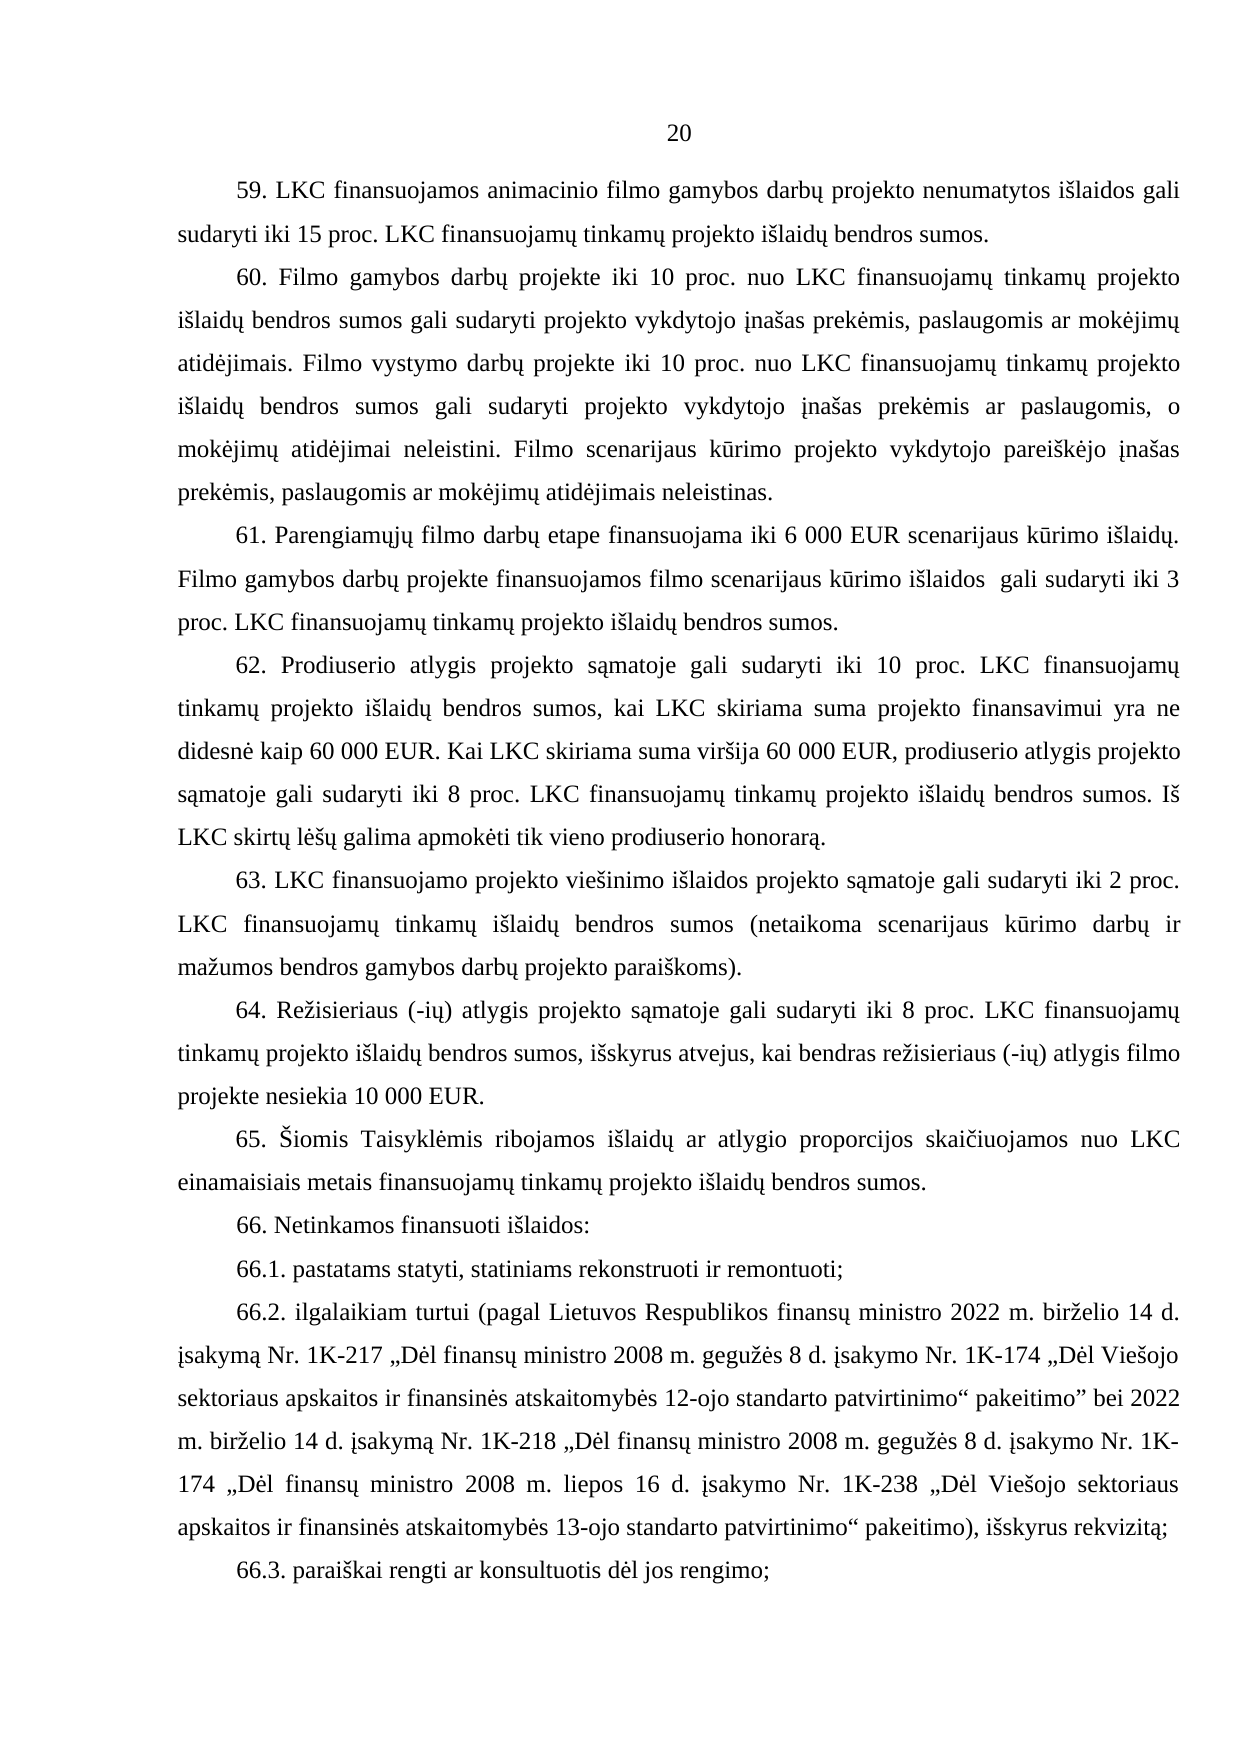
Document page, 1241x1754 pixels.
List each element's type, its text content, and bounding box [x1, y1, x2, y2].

text 63. LKC finansuojamo projekto viešinimo išlaidos projekto sąmatoje gali sudaryti iki 2 proc. LKC finansuojamų tinkamų išlaidų bendros sumos (netaikoma scenarijaus kūrimo darbų ir mažumos bendros gamybos darbų projekto paraiškoms). [177, 866, 1181, 981]
text 66.1. pastatams statyti, statiniams rekonstruoti ir remontuoti; [177, 1254, 1181, 1282]
text 65. Šiomis Taisyklėmis ribojamos išlaidų ar atlygio proporcijos skaičiuojamos nuo LKC einamaisiais metais finansuojamų tinkamų projekto išlaidų bendros sumos. [177, 1124, 1181, 1196]
text 66.3. paraiškai rengti ar konsultuotis dėl jos rengimo; [177, 1556, 1181, 1584]
text 64. Režisieriaus (-ių) atlygis projekto sąmatoje gali sudaryti iki 8 proc. LKC finansuojamų tinkamų projekto išlaidų bendros sumos, išskyrus atvejus, kai bendras režisieriaus (-ių) atlygis filmo projekte nesiekia 10 000 EUR. [177, 995, 1181, 1110]
text 66.2. ilgalaikiam turtui (pagal Lietuvos Respublikos finansų ministro 2022 m. birželio 14 d. įsakymą Nr. 1K-217 „Dėl finansų ministro 2008 m. gegužės 8 d. įsakymo Nr. 1K-174 „Dėl Viešojo sektoriaus apskaitos ir finansinės atskaitomybės 12-ojo standarto patvirtinimo“ pakeitimo” bei 2022 m. birželio 14 d. įsakymą Nr. 1K-218 „Dėl finansų ministro 2008 m. gegužės 8 d. įsakymo Nr. 1K-174 „Dėl finansų ministro 2008 m. liepos 16 d. įsakymo Nr. 1K-238 „Dėl Viešojo sektoriaus apskaitos ir finansinės atskaitomybės 13-ojo standarto patvirtinimo“ pakeitimo), išskyrus rekvizitą; [177, 1297, 1181, 1541]
text 62. Prodiuserio atlygis projekto sąmatoje gali sudaryti iki 10 proc. LKC finansuojamų tinkamų projekto išlaidų bendros sumos, kai LKC skiriama suma projekto finansavimui yra ne didesnė kaip 60 000 EUR. Kai LKC skiriama suma viršija 60 000 EUR, prodiuserio atlygis projekto sąmatoje gali sudaryti iki 8 proc. LKC finansuojamų tinkamų projekto išlaidų bendros sumos. Iš LKC skirtų lėšų galima apmokėti tik vieno prodiuserio honorarą. [177, 650, 1181, 851]
text 59. LKC finansuojamos animacinio filmo gamybos darbų projekto nenumatytos išlaidos gali sudaryti iki 15 proc. LKC finansuojamų tinkamų projekto išlaidų bendros sumos. [177, 176, 1181, 247]
text 66. Netinkamos finansuoti išlaidos: [177, 1211, 1181, 1239]
text 60. Filmo gamybos darbų projekte iki 10 proc. nuo LKC finansuojamų tinkamų projekto išlaidų bendros sumos gali sudaryti projekto vykdytojo įnašas prekėmis, paslaugomis ar mokėjimų atidėjimais. Filmo vystymo darbų projekte iki 10 proc. nuo LKC finansuojamų tinkamų projekto išlaidų bendros sumos gali sudaryti projekto vykdytojo įnašas prekėmis ar paslaugomis, o mokėjimų atidėjimai neleistini. Filmo scenarijaus kūrimo projekto vykdytojo pareiškėjo įnašas prekėmis, paslaugomis ar mokėjimų atidėjimais neleistinas. [177, 262, 1181, 506]
text 61. Parengiamųjų filmo darbų etape finansuojama iki 6 000 EUR scenarijaus kūrimo išlaidų. Filmo gamybos darbų projekte finansuojamos filmo scenarijaus kūrimo išlaidos gali sudaryti iki 3 proc. LKC finansuojamų tinkamų projekto išlaidų bendros sumos. [177, 521, 1181, 636]
